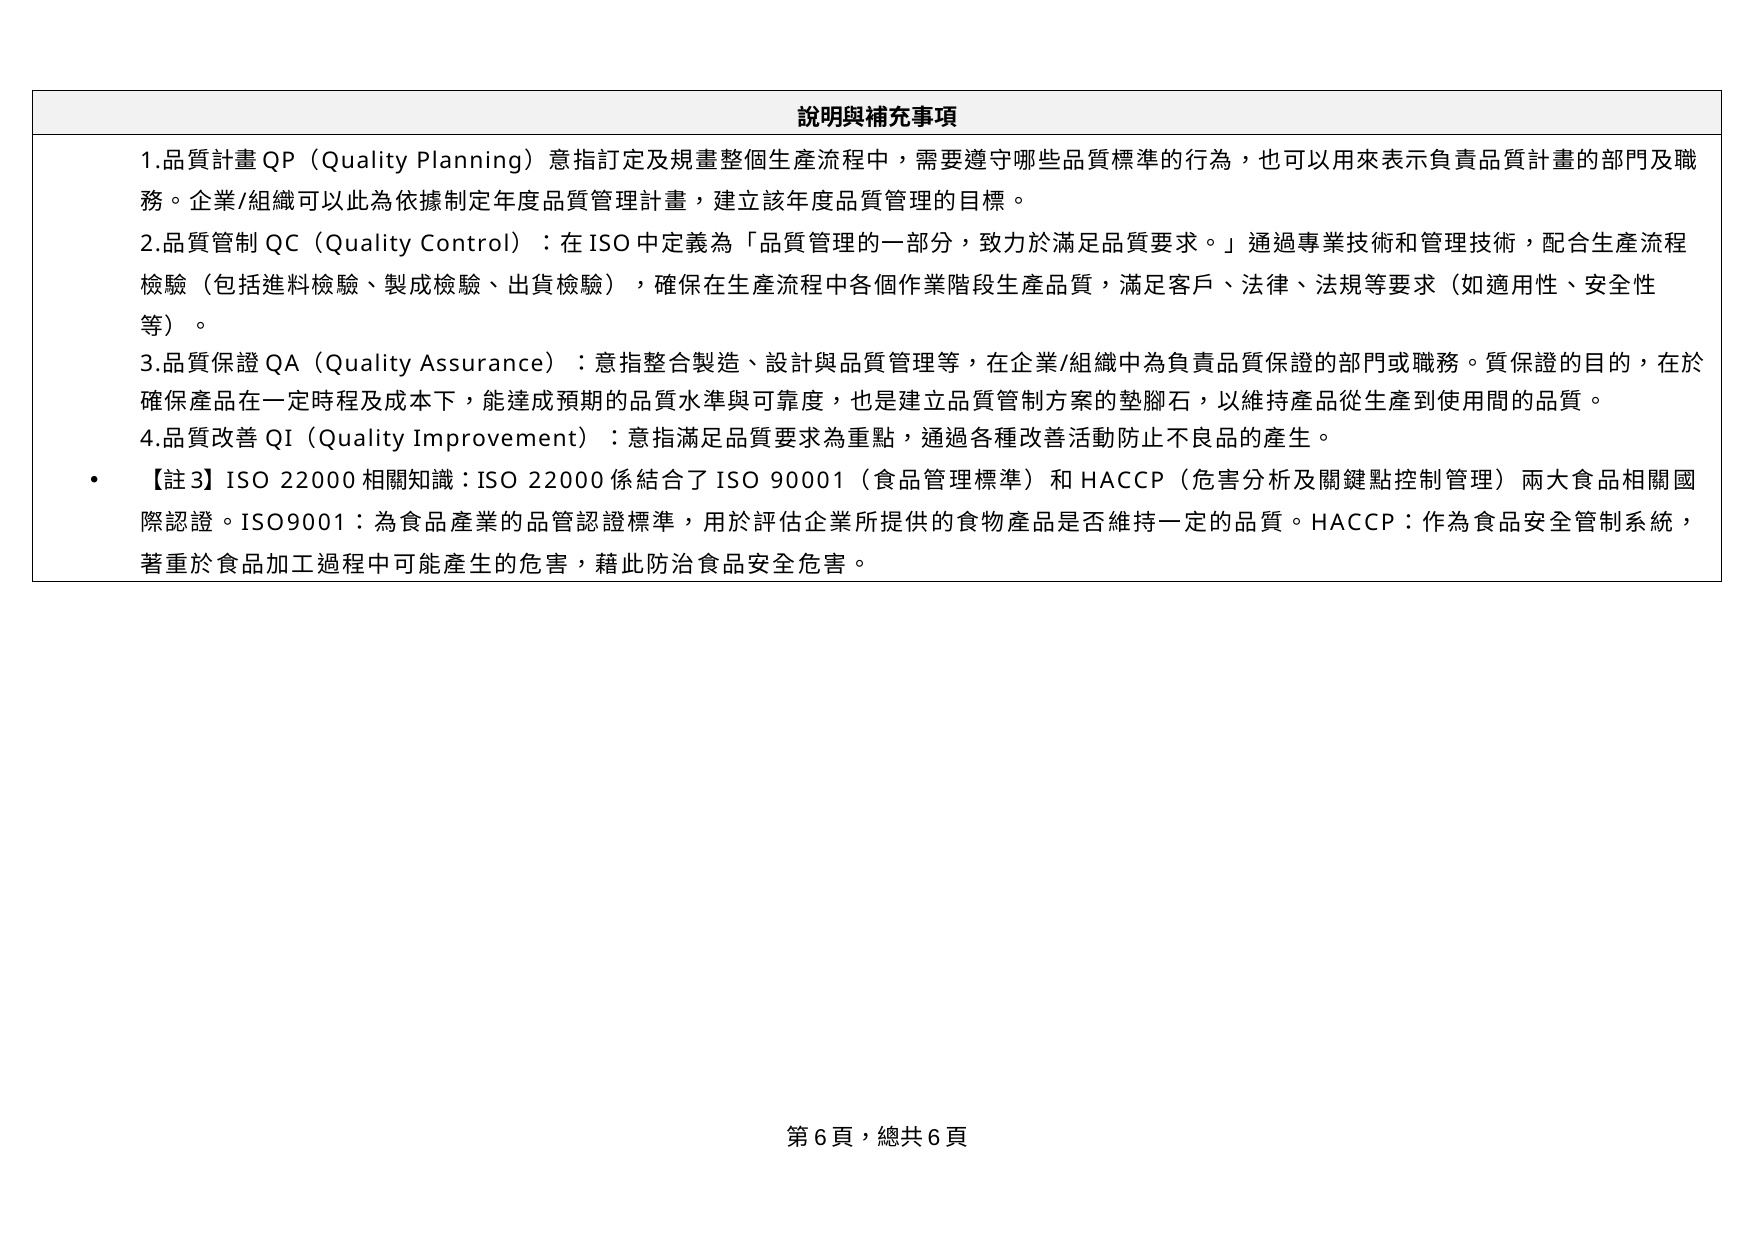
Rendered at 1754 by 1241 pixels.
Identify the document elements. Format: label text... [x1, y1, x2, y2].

table_cell 1.品質計畫QP（Quality Planning）意指訂定及規畫整個生產流程中，需要遵守哪些品質標準的行為，也可以用來表示負責品質計畫的部門及職務。企業/組織可以此為依據制定年度品質管理計畫，建立該年度品質管理的目標。 2.品質管制QC（Quality Control）：在ISO中定義為「品質管理的一部分，致力於滿足品質要求。」通過專業技術和管理技術，配合生產流程 檢驗（包括進料檢驗、製成檢驗、出貨檢驗），確保在生產流程中各個作業階段生產品質，滿足客戶、法律、法規等要求（如適用性、安全性等）。 3.品質保證QA（Quality Assurance）：意指整合製造、設計與品質管理等，在企業/組織中為負責品質保證的部門或職務。質保證的目的，在於確保產品在一定時程及成本下，能達成預期的品質水準與可靠度，也是建立品質管制方案的墊腳石，以維持產品從生產到使用間的品質。 4.品質改善QI（Quality Improvement）：意指滿足品質要求為重點，通過各種改善活動防止不良品的產生。 【註3】ISO 22000相關知識：ISO 22000係結合了ISO 90001（食品管理標準）和HACCP（危害分析及關鍵點控制管理）兩大食品相關國際認證。ISO9001：為食品產業的品管認證標準，用於評估企業所提供的食物產品是否維持一定的品質。HACCP：作為食品安全管制系統，著重於食品加工過程中可能產生的危害，藉此防治食品安全危害。 [33, 135, 1721, 581]
table_header 說明與補充事項 [33, 91, 1721, 134]
